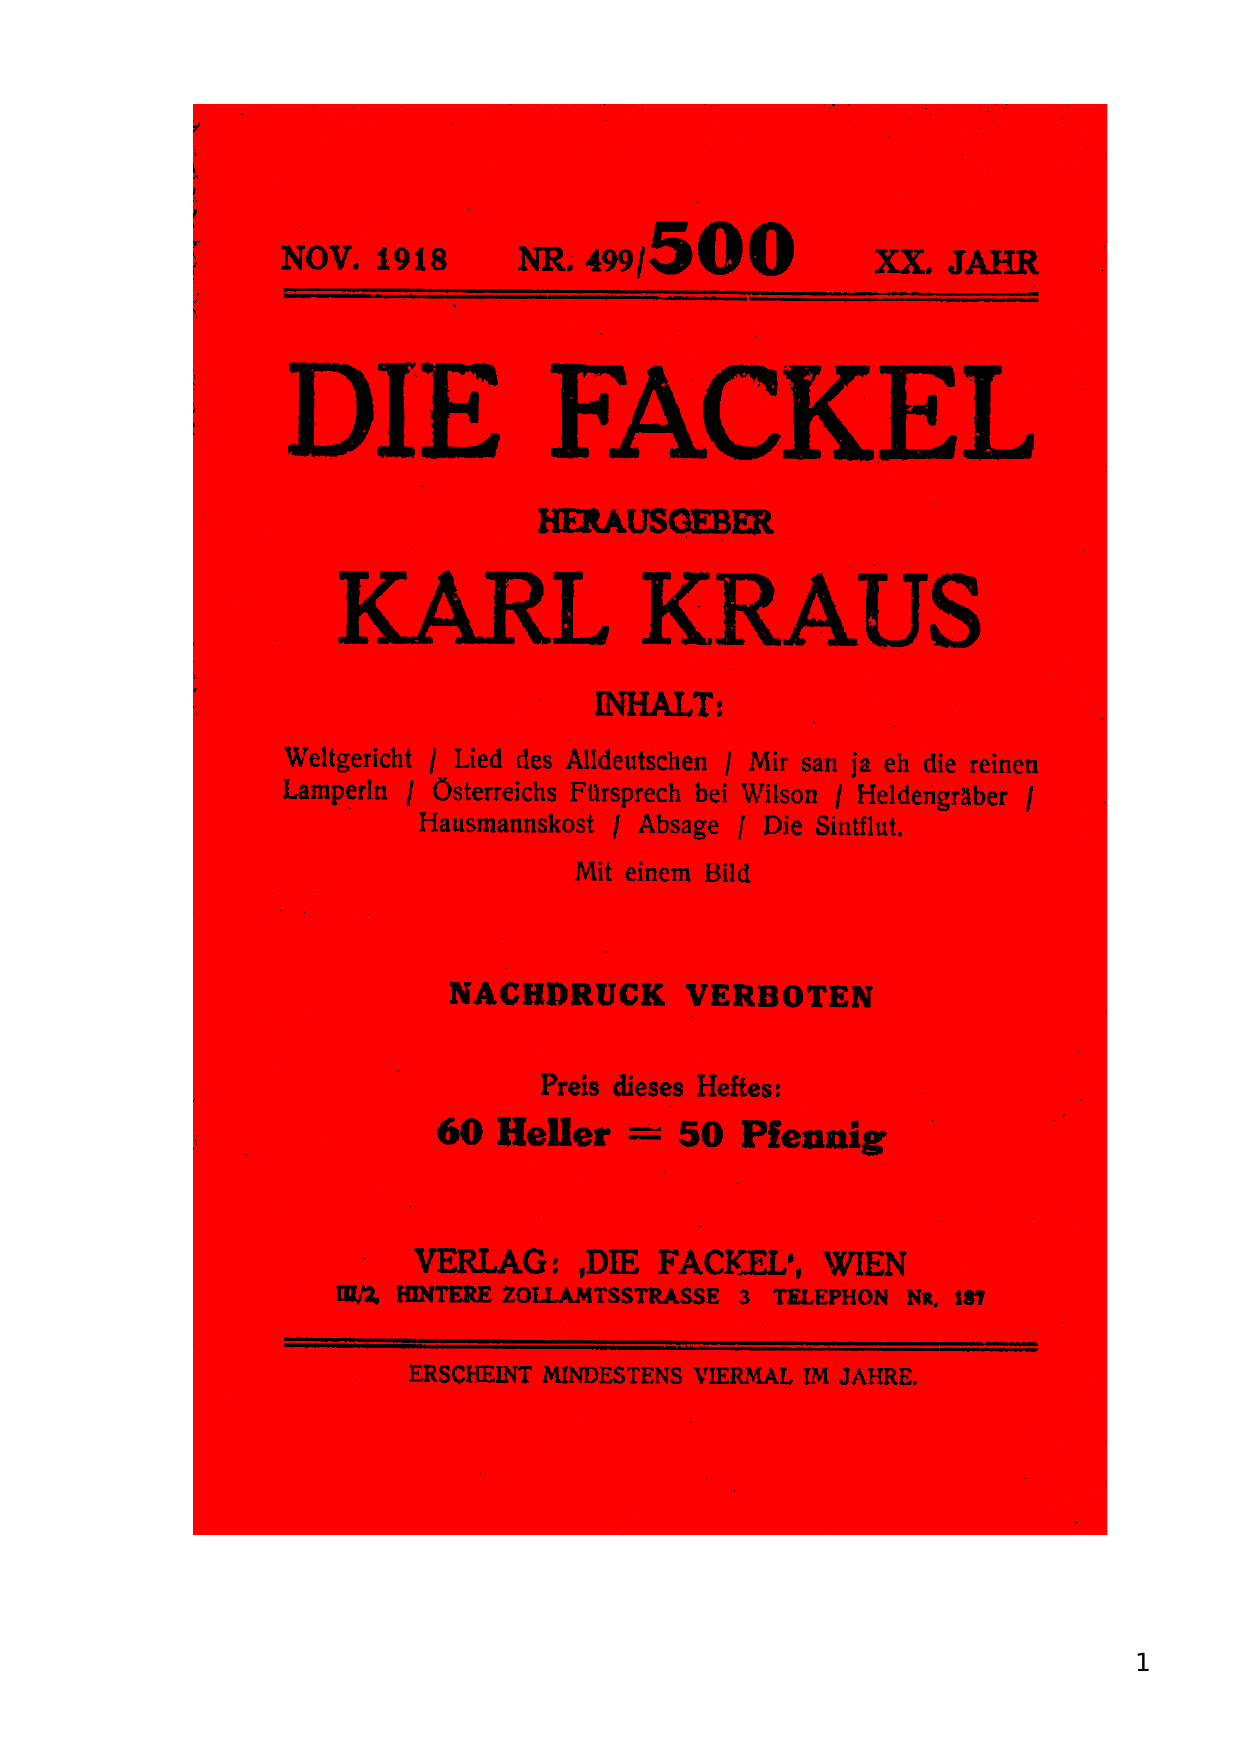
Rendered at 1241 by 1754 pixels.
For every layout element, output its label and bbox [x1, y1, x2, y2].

picture [193, 104, 1108, 1535]
